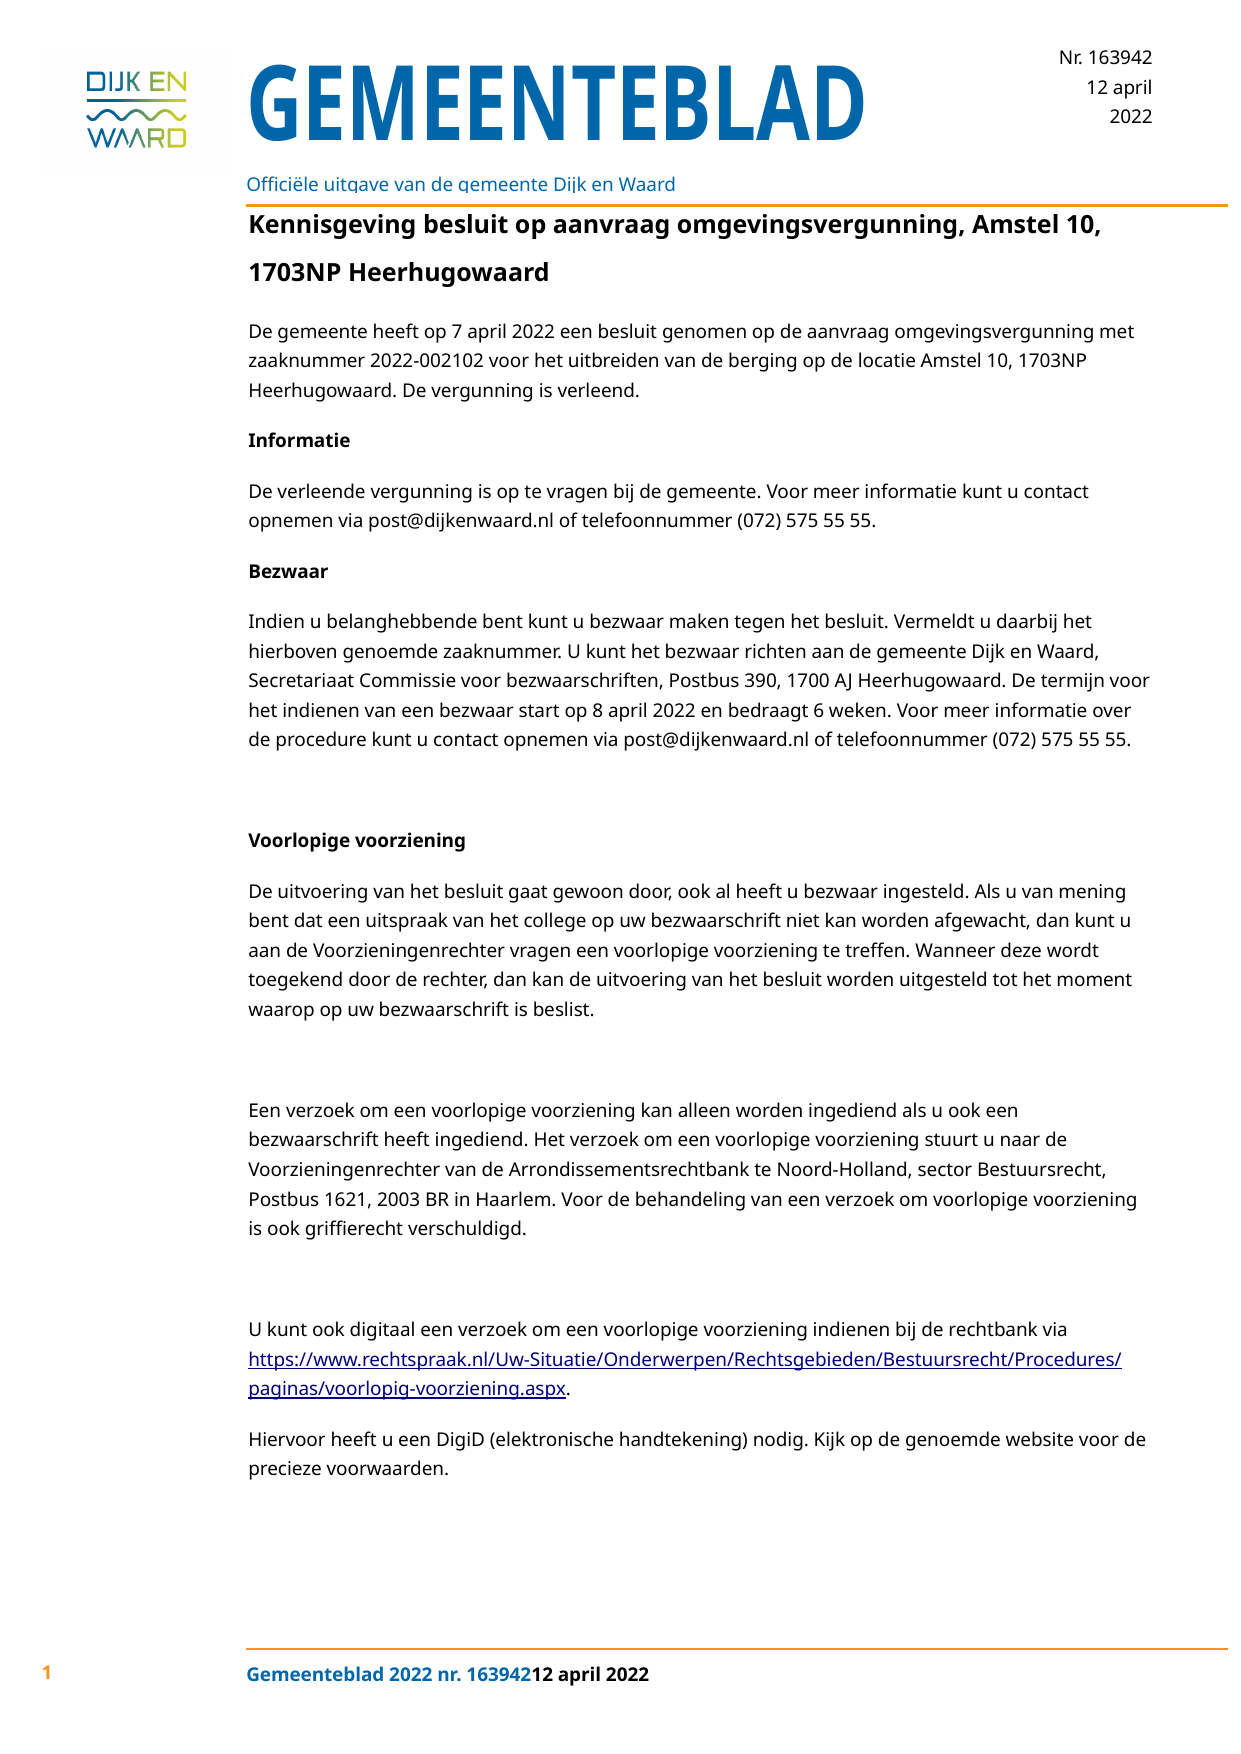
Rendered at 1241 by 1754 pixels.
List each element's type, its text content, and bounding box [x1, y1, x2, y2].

text Indien u belanghebbende bent kunt u bezwaar maken tegen het besluit. Vermeldt u daarbij het hierboven genoemde zaaknummer. U kunt het bezwaar richten aan de gemeente Dijk en Waard, Secretariaat Commissie voor bezwaarschriften, Postbus 390, 1700 AJ Heerhugowaard. De termijn voor het indienen van een bezwaar start op 8 april 2022 en bedraagt 6 weken. Voor meer informatie over de procedure kunt u contact opnemen via post@dijkenwaard.nl of telefoonnummer (072) 575 55 55. [248, 608, 1152, 752]
text Kennisgeving besluit op aanvraag omgevingsvergunning, Amstel 10, 1703NP Heerhugowaard [248, 207, 1152, 288]
text De gemeente heeft op 7 april 2022 een besluit genomen op de aanvraag omgevingsvergunning met zaaknummer 2022-002102 voor het uitbreiden van de berging op de locatie Amstel 10, 1703NP Heerhugowaard. De vergunning is verleend. [248, 318, 1152, 403]
text Bezwaar [248, 558, 1152, 584]
picture [41, 47, 231, 172]
text Informatie [248, 427, 1152, 453]
text Hiervoor heeft u een DigiD (elektronische handtekening) nodig. Kijk op de genoemde website voor de precieze voorwaarden. [248, 1426, 1152, 1481]
text De verleende vergunning is op te vragen bij de gemeente. Voor meer informatie kunt u contact opnemen via post@dijkenwaard.nl of telefoonnummer (072) 575 55 55. [248, 478, 1152, 533]
text Een verzoek om een voorlopige voorziening kan alleen worden ingediend als u ook een bezwaarschrift heeft ingediend. Het verzoek om een voorlopige voorziening stuurt u naar de Voorzieningenrechter van de Arrondissementsrechtbank te Noord-Holland, sector Bestuursrecht, Postbus 1621, 2003 BR in Haarlem. Voor de behandeling van een verzoek om voorlopige voorziening is ook griffierecht verschuldigd. [248, 1097, 1152, 1241]
text U kunt ook digitaal een verzoek om een voorlopige voorziening indienen bij de rechtbank via https://www.rechtspraak.nl/Uw-Situatie/Onderwerpen/Rechtsgebieden/Bestuursrecht/Procedures/paginas/voorlopig-voorziening.aspx. [248, 1316, 1152, 1401]
text Voorlopige voorziening [248, 827, 1152, 853]
text De uitvoering van het besluit gaat gewoon door, ook al heeft u bezwaar ingesteld. Als u van mening bent dat een uitspraak van het college op uw bezwaarschrift niet kan worden afgewacht, dan kunt u aan de Voorzieningenrechter vragen een voorlopige voorziening te treffen. Wanneer deze wordt toegekend door de rechter, dan kan de uitvoering van het besluit worden uitgesteld tot het moment waarop op uw bezwaarschrift is beslist. [248, 878, 1152, 1022]
